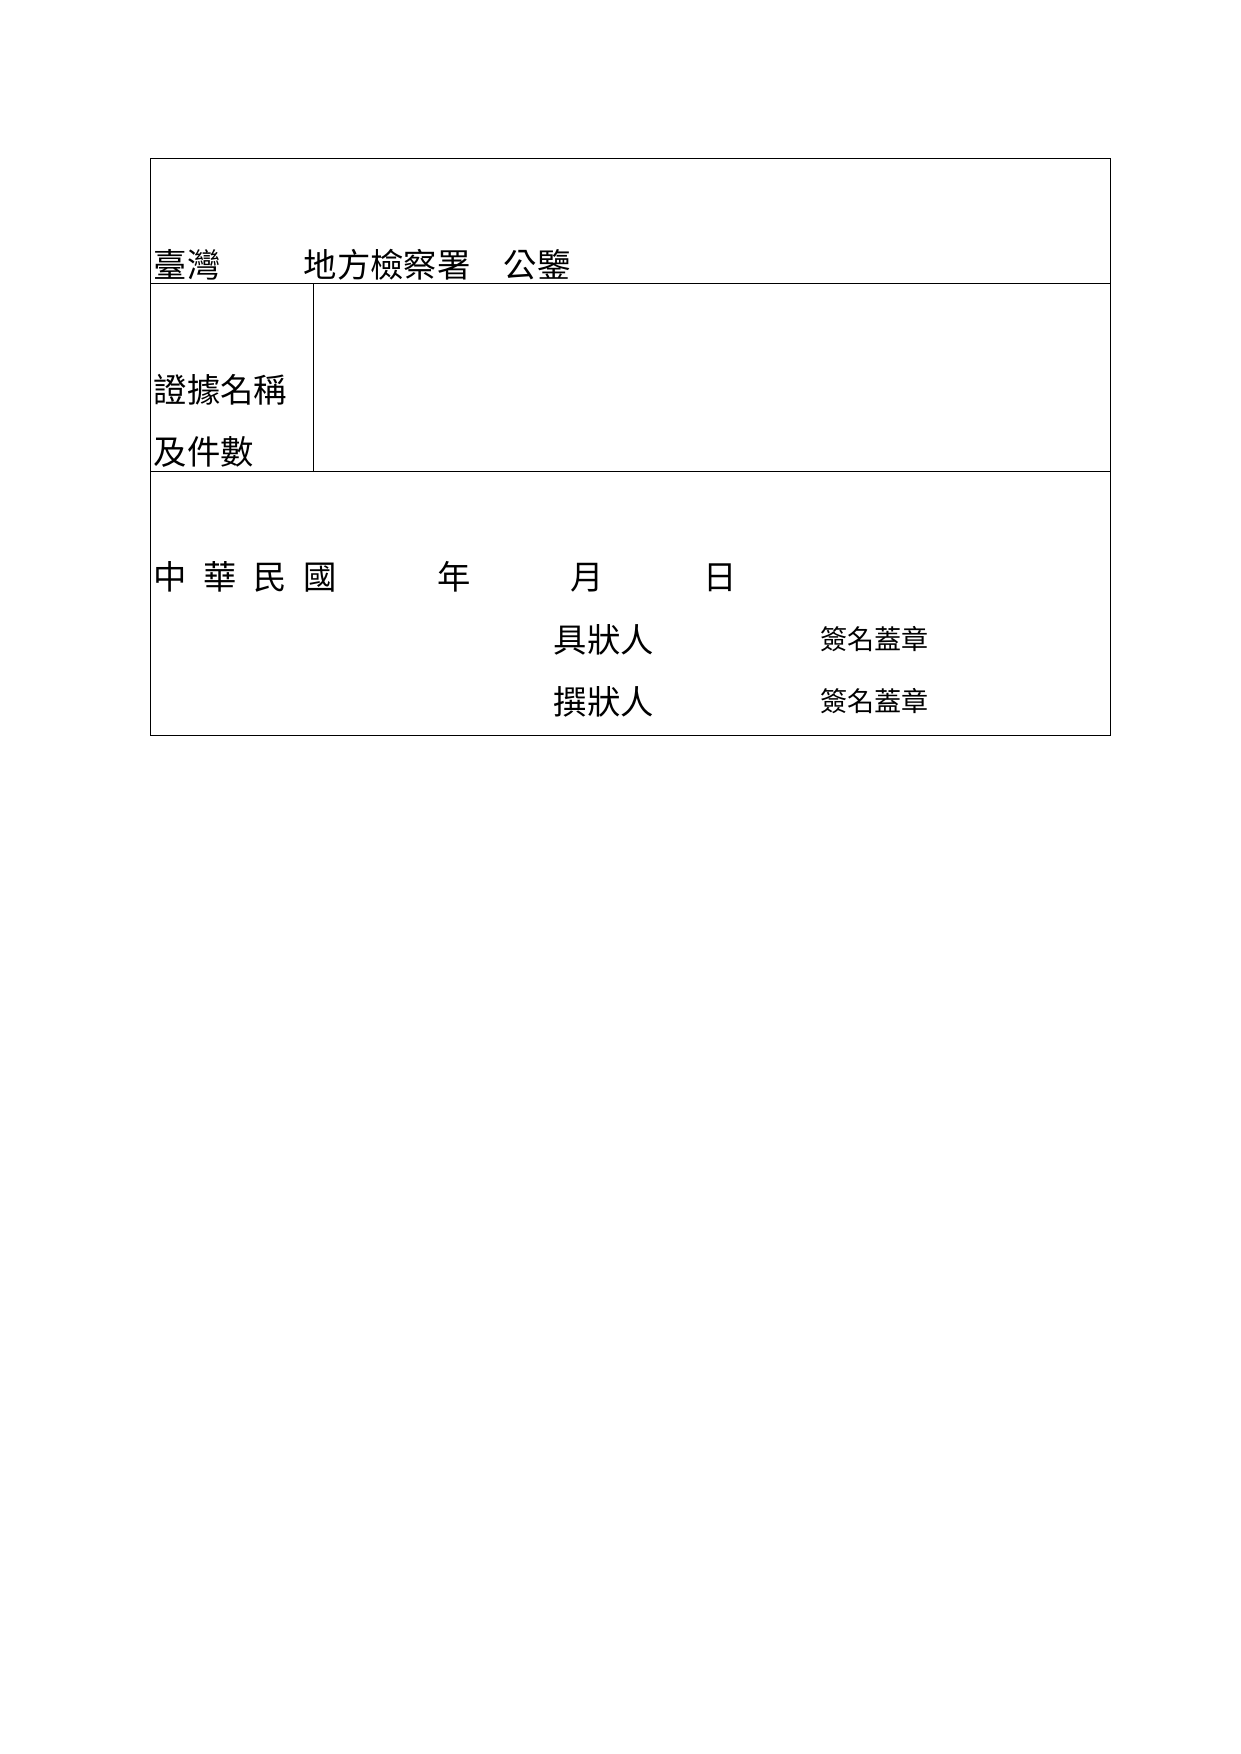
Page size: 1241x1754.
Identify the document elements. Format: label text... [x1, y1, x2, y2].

table_cell 臺灣 地方檢察署 公鑒 [151, 159, 1110, 283]
table_cell 證據名稱 及件數 [151, 284, 313, 471]
table_cell [314, 284, 1110, 471]
table_cell 中 華 民 國 年 月 日 具狀人 簽名蓋章 撰狀人 簽名蓋章 [151, 472, 1110, 735]
